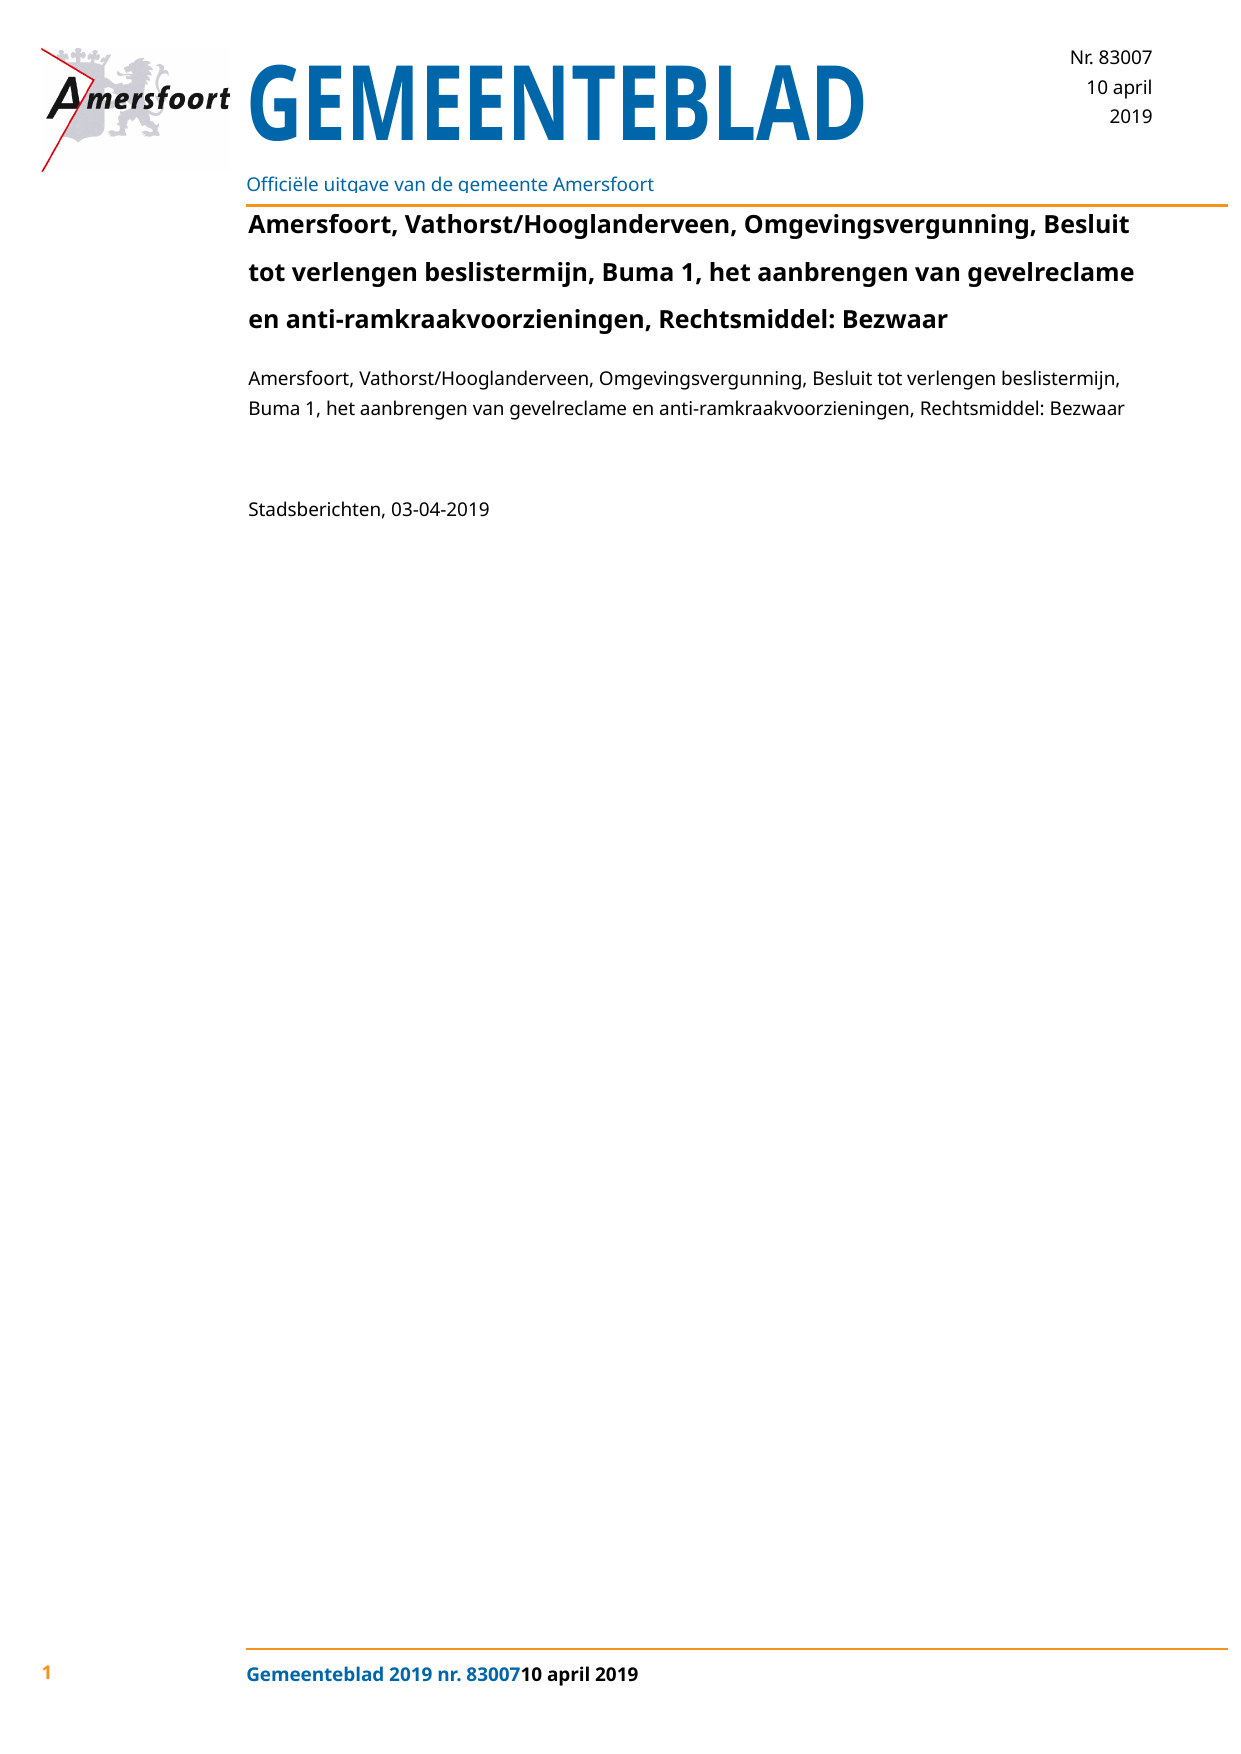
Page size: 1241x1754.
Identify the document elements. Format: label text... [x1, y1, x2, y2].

picture [41, 47, 231, 172]
text Stadsberichten, 03-04-2019 [248, 496, 1152, 522]
text Amersfoort, Vathorst/Hooglanderveen, Omgevingsvergunning, Besluit tot verlengen beslistermijn, Buma 1, het aanbrengen van gevelreclame en anti-ramkraakvoorzieningen, Rechtsmiddel: Bezwaar [248, 207, 1152, 336]
text Amersfoort, Vathorst/Hooglanderveen, Omgevingsvergunning, Besluit tot verlengen beslistermijn, Buma 1, het aanbrengen van gevelreclame en anti-ramkraakvoorzieningen, Rechtsmiddel: Bezwaar [248, 366, 1152, 421]
